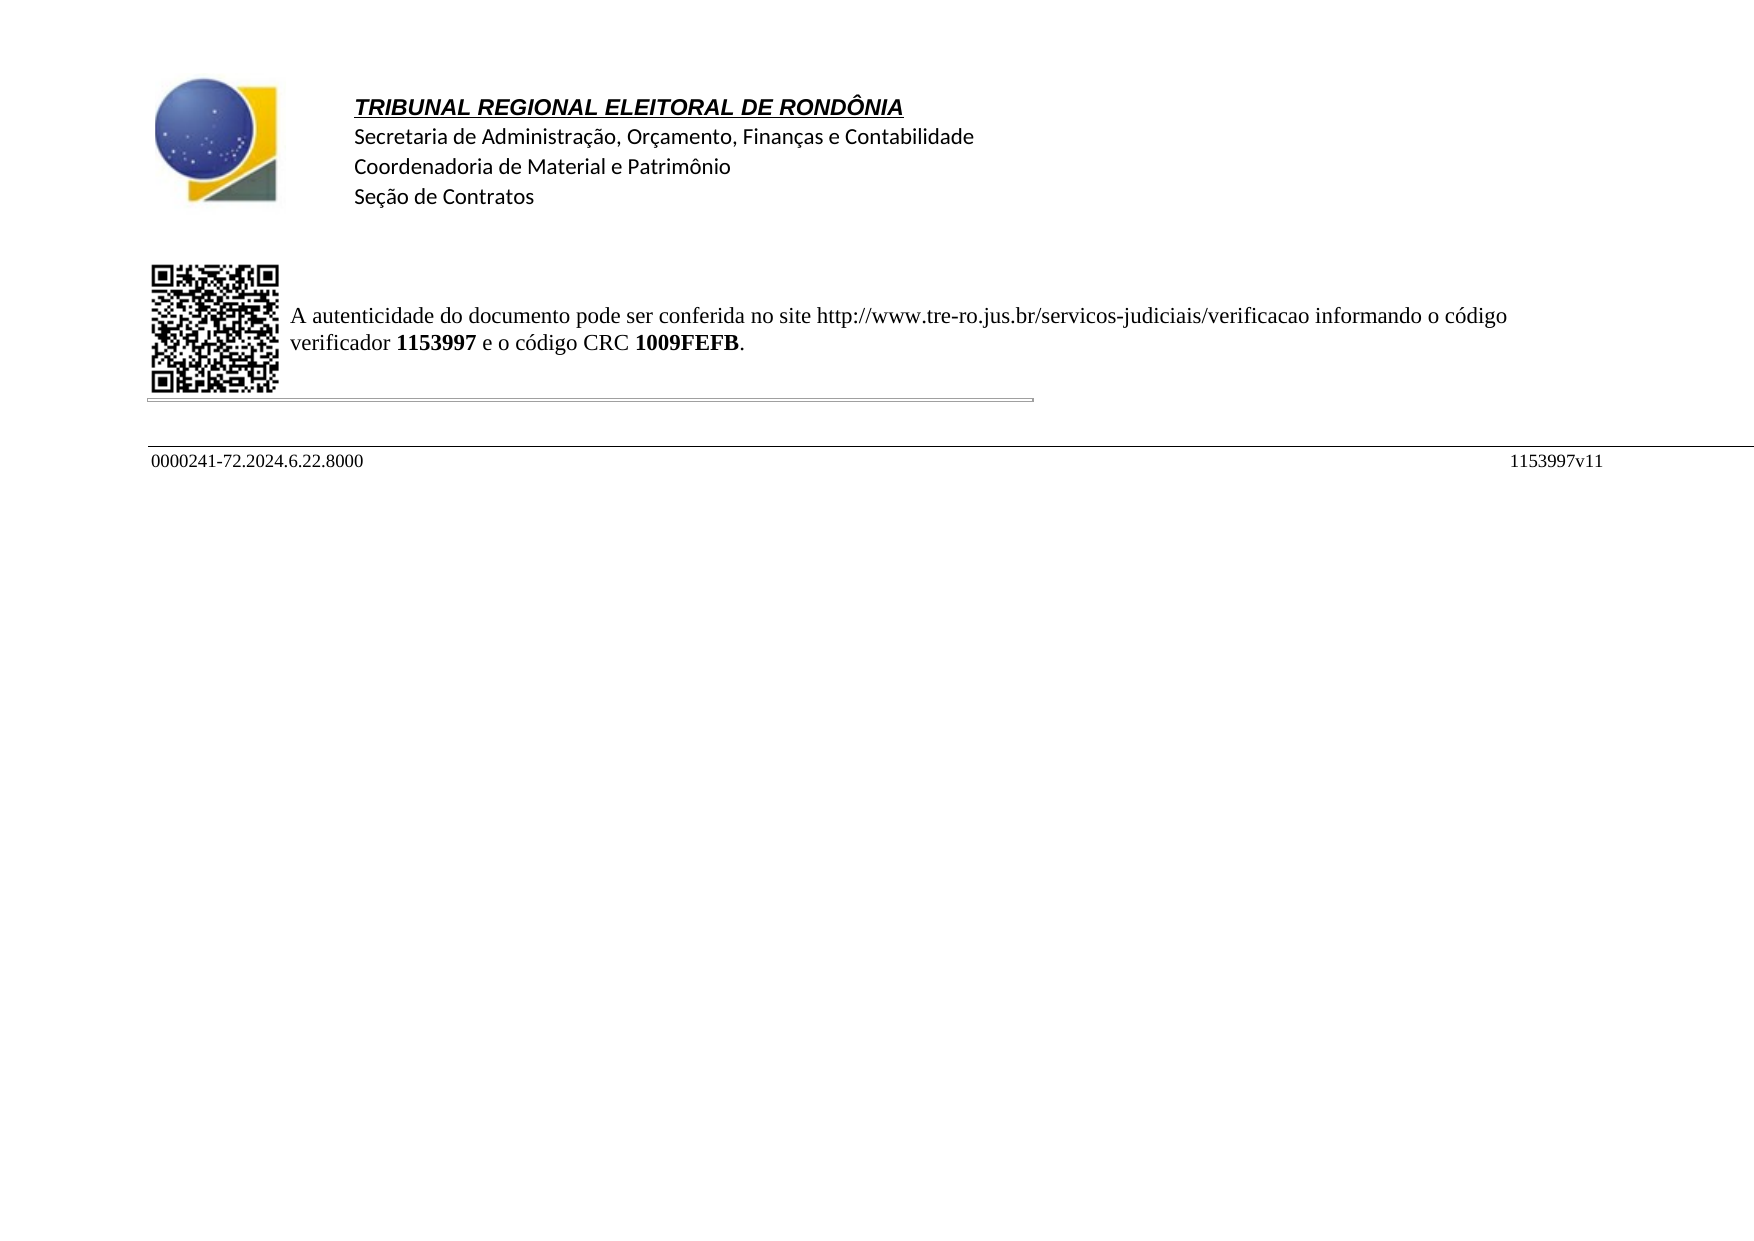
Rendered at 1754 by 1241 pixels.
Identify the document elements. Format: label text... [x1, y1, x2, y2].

table_header A autenticidade do documento pode ser conferida no site http://www.tre-ro.jus.br/servicos-judiciais/verificacao informando o código verificador 1153997 e o código CRC 1009FEFB. [288, 261, 1616, 397]
table_header 1153997v11 [877, 447, 1606, 475]
table_header 0000241-72.2024.6.22.8000 [148, 447, 877, 475]
table_header [148, 261, 288, 397]
